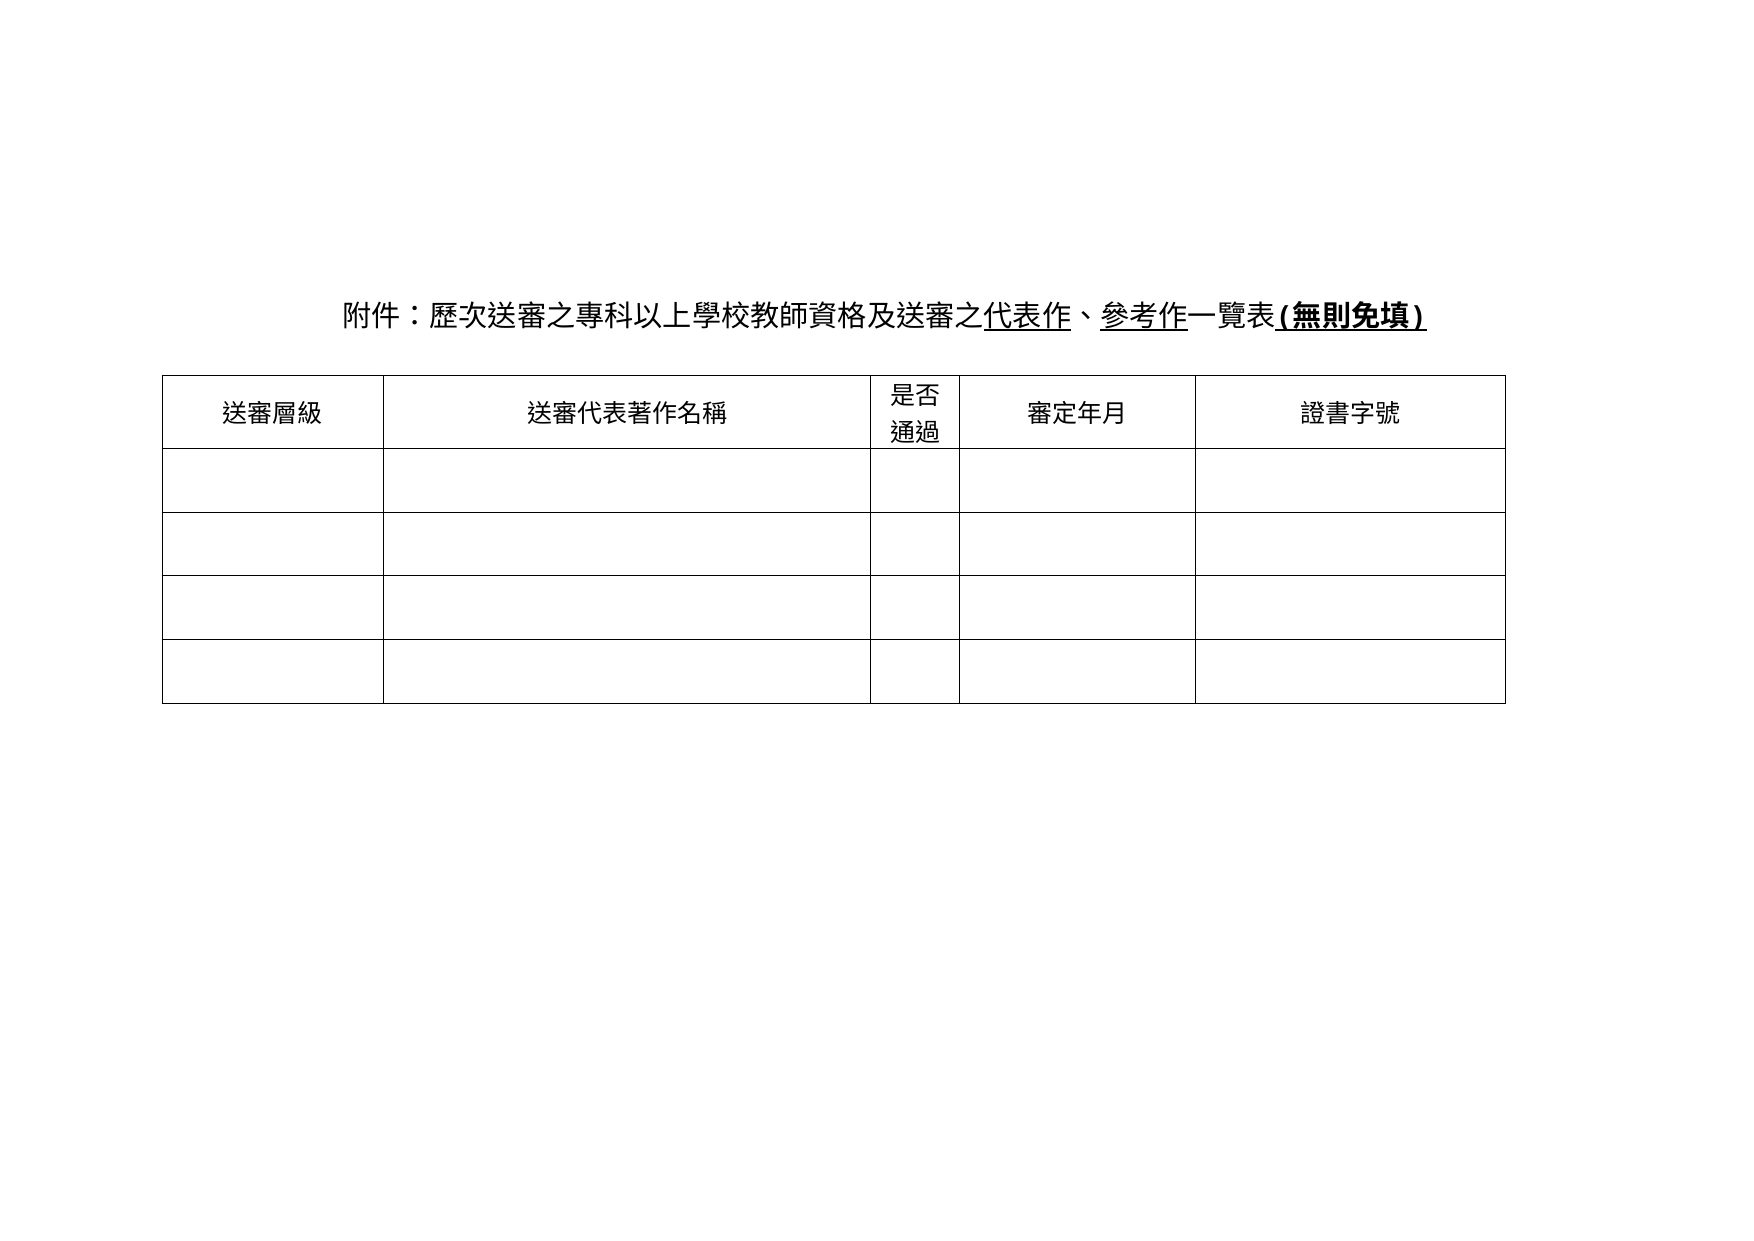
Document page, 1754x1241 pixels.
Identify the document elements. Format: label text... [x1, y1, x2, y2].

table_cell [384, 576, 870, 639]
table_cell [1196, 513, 1505, 575]
table_cell [163, 513, 383, 575]
table_cell [960, 513, 1195, 575]
table_header 證書字號 [1196, 376, 1505, 448]
text 附件：歷次送審之專科以上學校教師資格及送審之代表作、參考作一覽表(無則免填) [74, 293, 1695, 335]
table_cell [1196, 640, 1505, 702]
table_cell [163, 449, 383, 512]
table_cell [384, 640, 870, 702]
table_header 審定年月 [960, 376, 1195, 448]
table_cell [871, 513, 959, 575]
table_cell [871, 640, 959, 702]
table_cell [1196, 449, 1505, 512]
table_cell [163, 576, 383, 639]
table_cell [871, 449, 959, 512]
table_header 送審代表著作名稱 [384, 376, 870, 448]
table_cell [871, 576, 959, 639]
table_cell [163, 640, 383, 702]
table_cell [384, 449, 870, 512]
table_cell [384, 513, 870, 575]
table_cell [960, 576, 1195, 639]
table_header 是否通過 [871, 376, 959, 448]
table_cell [960, 449, 1195, 512]
table_header 送審層級 [163, 376, 383, 448]
table_cell [1196, 576, 1505, 639]
table_cell [960, 640, 1195, 702]
